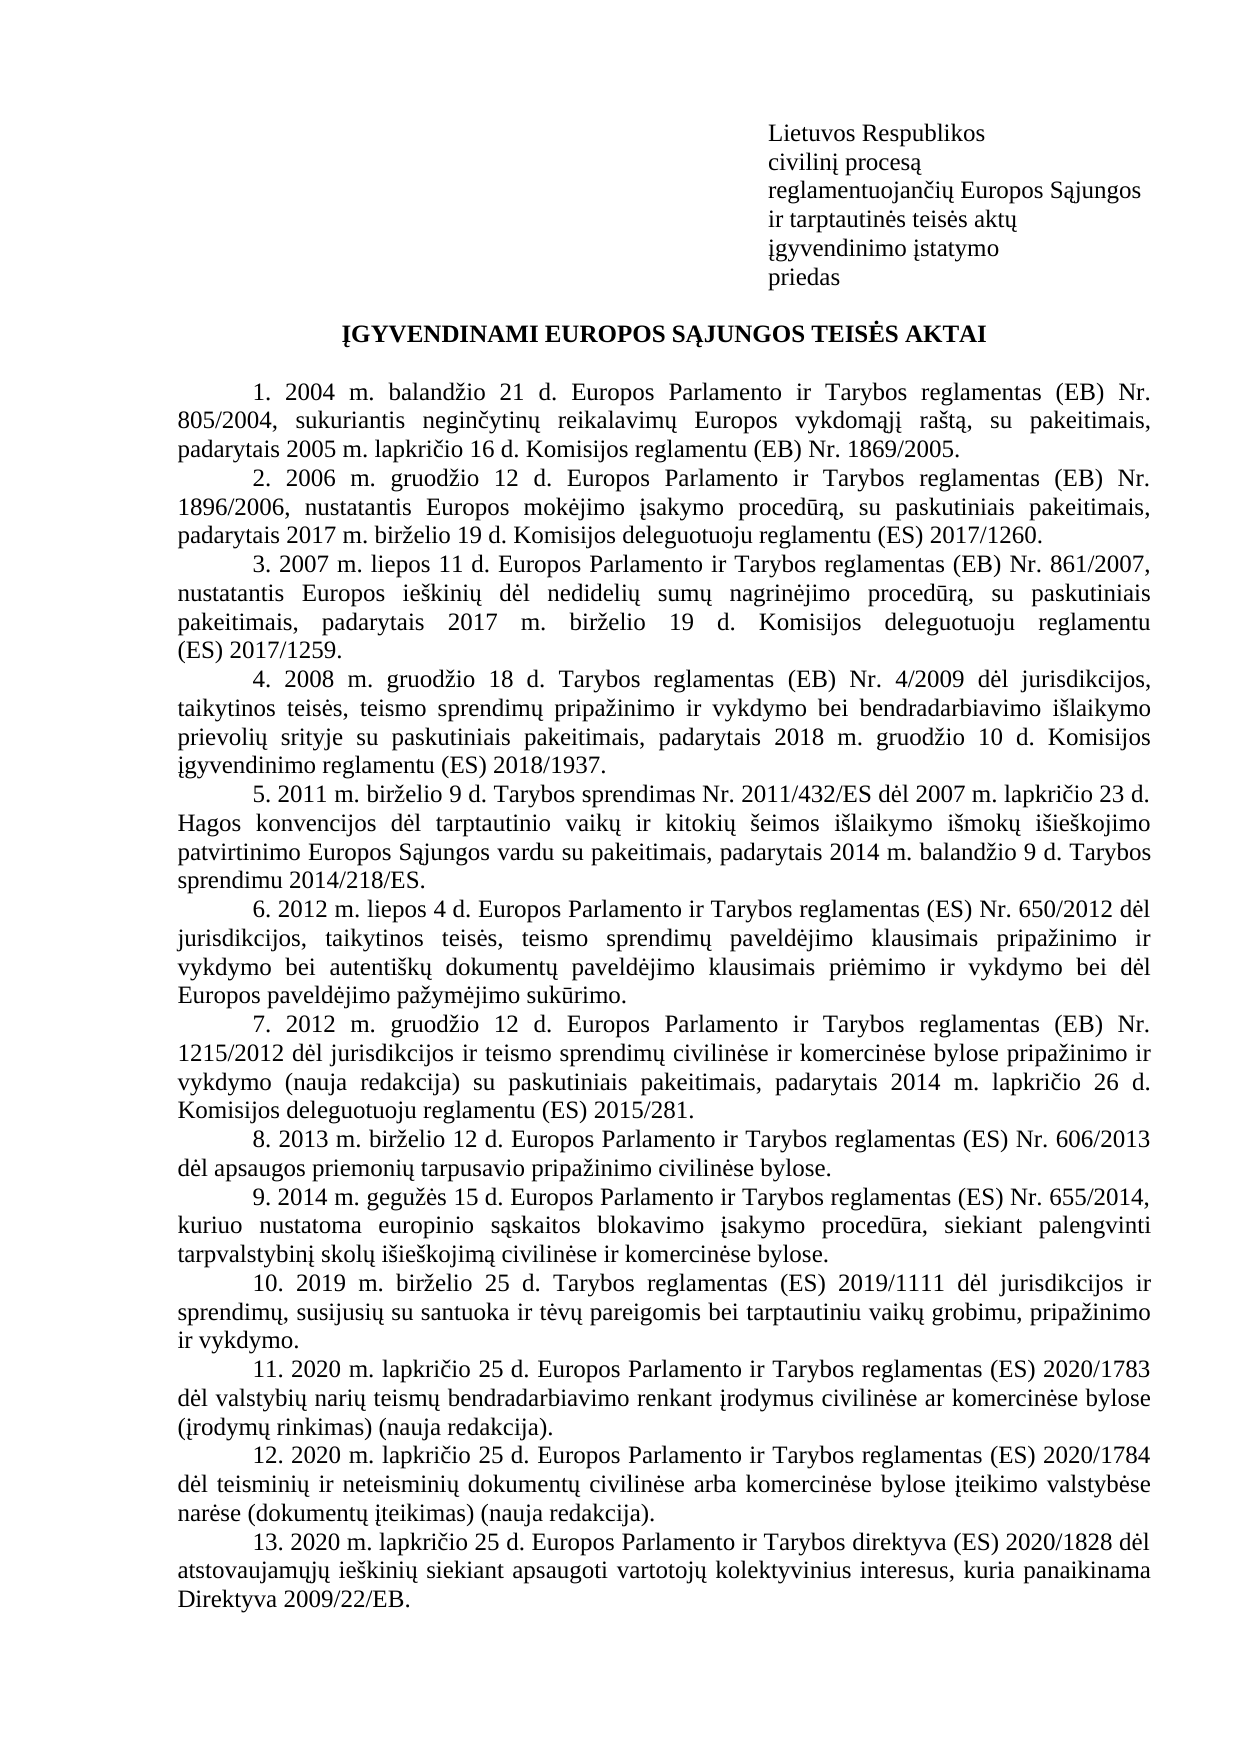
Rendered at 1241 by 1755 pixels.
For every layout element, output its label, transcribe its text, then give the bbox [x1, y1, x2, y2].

text 3. 2007 m. liepos 11 d. Europos Parlamento ir Tarybos reglamentas (EB) Nr. 861/2007, nustatantis Europos ieškinių dėl nedidelių sumų nagrinėjimo procedūrą, su paskutiniais pakeitimais, padarytais 2017 m. birželio 19 d. Komisijos deleguotuoju reglamentu (ES) 2017/1259. [177, 549, 1152, 664]
text priedas [177, 262, 1152, 291]
text įgyvendinimo įstatymo [177, 233, 1152, 262]
text 5. 2011 m. birželio 9 d. Tarybos sprendimas Nr. 2011/432/ES dėl 2007 m. lapkričio 23 d. Hagos konvencijos dėl tarptautinio vaikų ir kitokių šeimos išlaikymo išmokų išieškojimo patvirtinimo Europos Sąjungos vardu su pakeitimais, padarytais 2014 m. balandžio 9 d. Tarybos sprendimu 2014/218/ES. [177, 779, 1152, 894]
text 11. 2020 m. lapkričio 25 d. Europos Parlamento ir Tarybos reglamentas (ES) 2020/1783 dėl valstybių narių teismų bendradarbiavimo renkant įrodymus civilinėse ar komercinėse bylose (įrodymų rinkimas) (nauja redakcija). [177, 1354, 1152, 1441]
text 7. 2012 m. gruodžio 12 d. Europos Parlamento ir Tarybos reglamentas (EB) Nr. 1215/2012 dėl jurisdikcijos ir teismo sprendimų civilinėse ir komercinėse bylose pripažinimo ir vykdymo (nauja redakcija) su paskutiniais pakeitimais, padarytais 2014 m. lapkričio 26 d. Komisijos deleguotuoju reglamentu (ES) 2015/281. [177, 1009, 1152, 1124]
text 6. 2012 m. liepos 4 d. Europos Parlamento ir Tarybos reglamentas (ES) Nr. 650/2012 dėl jurisdikcijos, taikytinos teisės, teismo sprendimų paveldėjimo klausimais pripažinimo ir vykdymo bei autentiškų dokumentų paveldėjimo klausimais priėmimo ir vykdymo bei dėl Europos paveldėjimo pažymėjimo sukūrimo. [177, 894, 1152, 1009]
text 4. 2008 m. gruodžio 18 d. Tarybos reglamentas (EB) Nr. 4/2009 dėl jurisdikcijos, taikytinos teisės, teismo sprendimų pripažinimo ir vykdymo bei bendradarbiavimo išlaikymo prievolių srityje su paskutiniais pakeitimais, padarytais 2018 m. gruodžio 10 d. Komisijos įgyvendinimo reglamentu (ES) 2018/1937. [177, 664, 1152, 779]
text 8. 2013 m. birželio 12 d. Europos Parlamento ir Tarybos reglamentas (ES) Nr. 606/2013 dėl apsaugos priemonių tarpusavio pripažinimo civilinėse bylose. [177, 1124, 1152, 1182]
text ĮGYVENDINAMI EUROPOS SĄJUNGOS TEISĖS AKTAI [177, 319, 1152, 348]
text 10. 2019 m. birželio 25 d. Tarybos reglamentas (ES) 2019/1111 dėl jurisdikcijos ir sprendimų, susijusių su santuoka ir tėvų pareigomis bei tarptautiniu vaikų grobimu, pripažinimo ir vykdymo. [177, 1268, 1152, 1354]
text Lietuvos Respublikos [177, 118, 1152, 147]
text 1. 2004 m. balandžio 21 d. Europos Parlamento ir Tarybos reglamentas (EB) Nr. 805/2004, sukuriantis neginčytinų reikalavimų Europos vykdomąjį raštą, su pakeitimais, padarytais 2005 m. lapkričio 16 d. Komisijos reglamentu (EB) Nr. 1869/2005. [177, 377, 1152, 463]
text 2. 2006 m. gruodžio 12 d. Europos Parlamento ir Tarybos reglamentas (EB) Nr. 1896/2006, nustatantis Europos mokėjimo įsakymo procedūrą, su paskutiniais pakeitimais, padarytais 2017 m. birželio 19 d. Komisijos deleguotuoju reglamentu (ES) 2017/1260. [177, 463, 1152, 549]
text 9. 2014 m. gegužės 15 d. Europos Parlamento ir Tarybos reglamentas (ES) Nr. 655/2014, kuriuo nustatoma europinio sąskaitos blokavimo įsakymo procedūra, siekiant palengvinti tarpvalstybinį skolų išieškojimą civilinėse ir komercinėse bylose. [177, 1182, 1152, 1268]
text 12. 2020 m. lapkričio 25 d. Europos Parlamento ir Tarybos reglamentas (ES) 2020/1784 dėl teisminių ir neteisminių dokumentų civilinėse arba komercinėse bylose įteikimo valstybėse narėse (dokumentų įteikimas) (nauja redakcija). [177, 1441, 1152, 1527]
text reglamentuojančių Europos Sąjungos [177, 176, 1152, 204]
text 13. 2020 m. lapkričio 25 d. Europos Parlamento ir Tarybos direktyva (ES) 2020/1828 dėl atstovaujamųjų ieškinių siekiant apsaugoti vartotojų kolektyvinius interesus, kuria panaikinama Direktyva 2009/22/EB. [177, 1527, 1152, 1613]
text civilinį procesą [177, 147, 1152, 176]
text ir tarptautinės teisės aktų [177, 204, 1152, 233]
